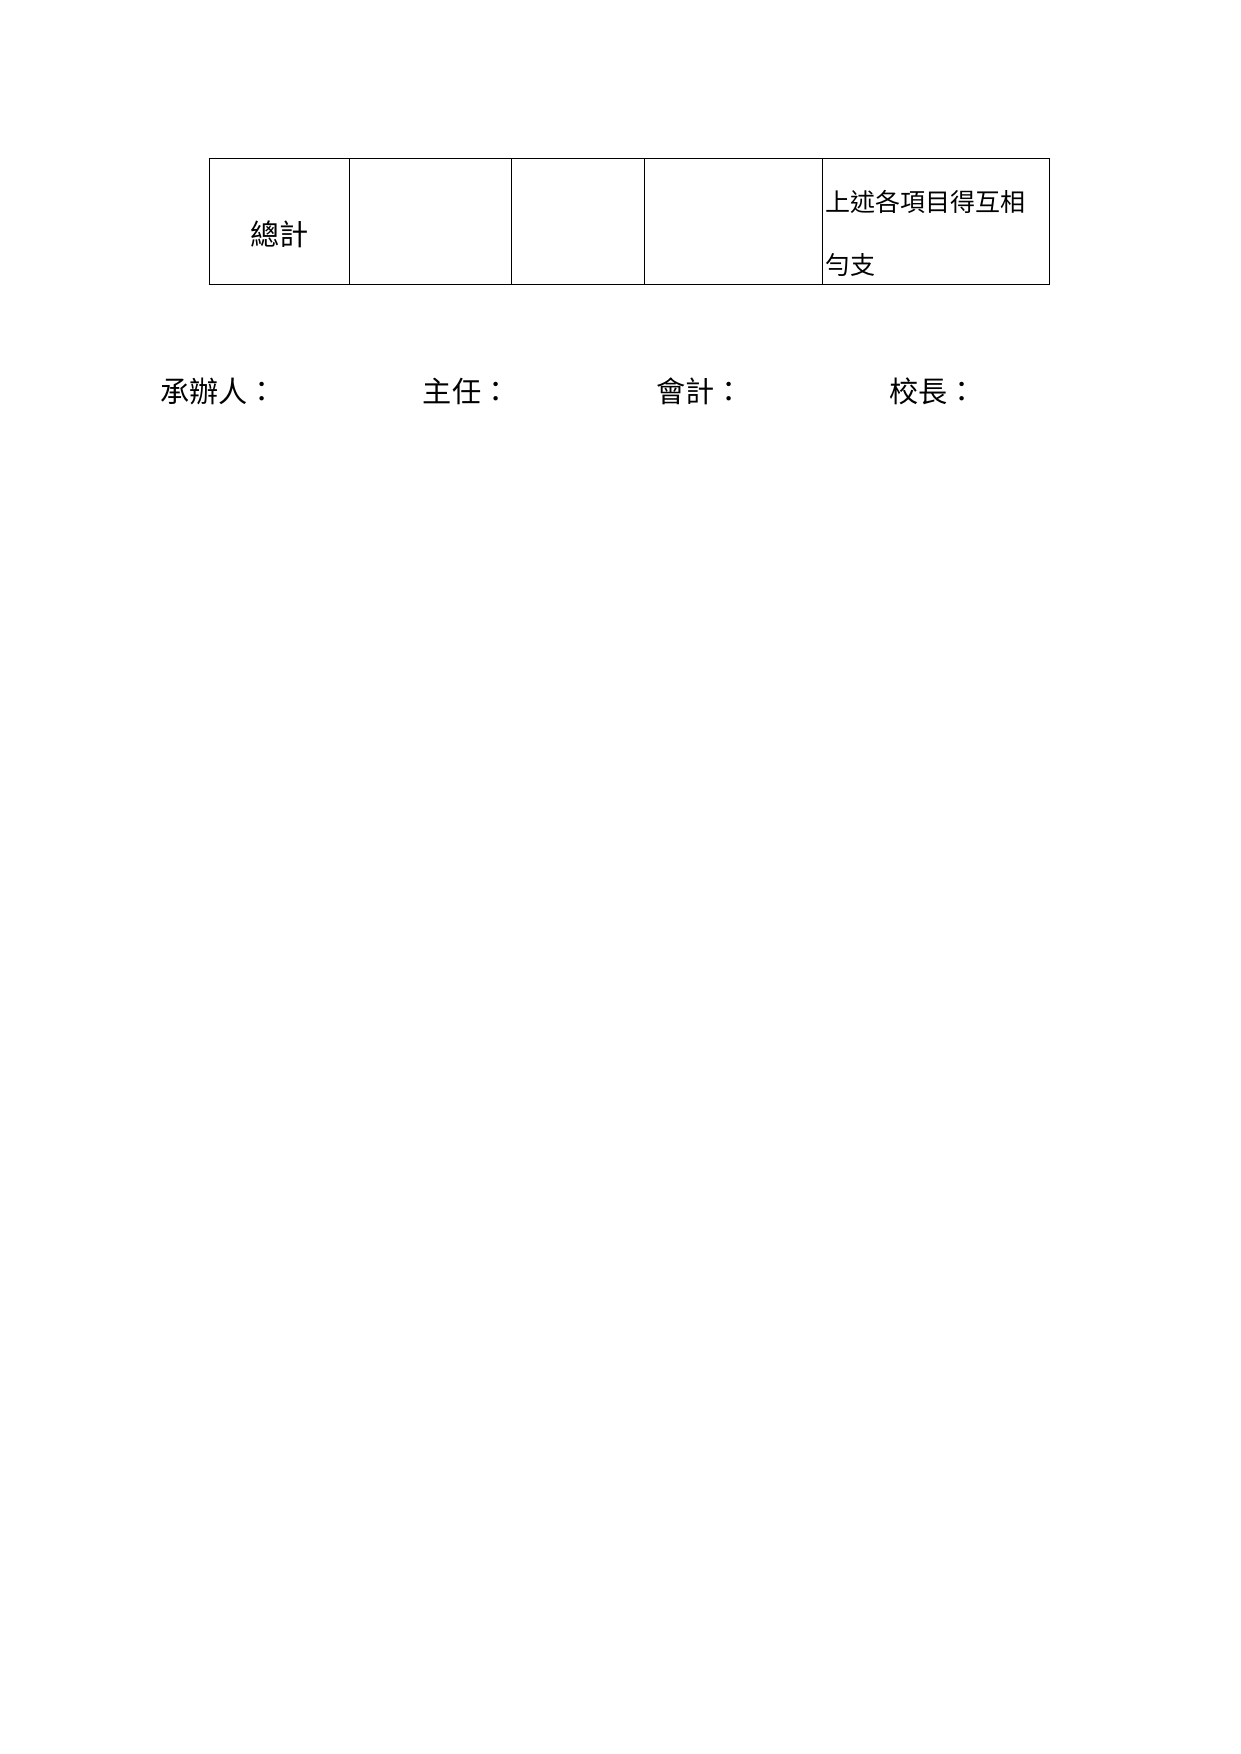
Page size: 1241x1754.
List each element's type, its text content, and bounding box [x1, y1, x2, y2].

table_cell [645, 159, 822, 284]
table_cell [350, 159, 511, 284]
table_cell [512, 159, 644, 284]
text 承辦人： 主任： 會計： 校長： [84, 348, 1053, 410]
table_cell 總計 [210, 159, 349, 284]
table_cell 上述各項目得互相勻支 [823, 159, 1049, 284]
